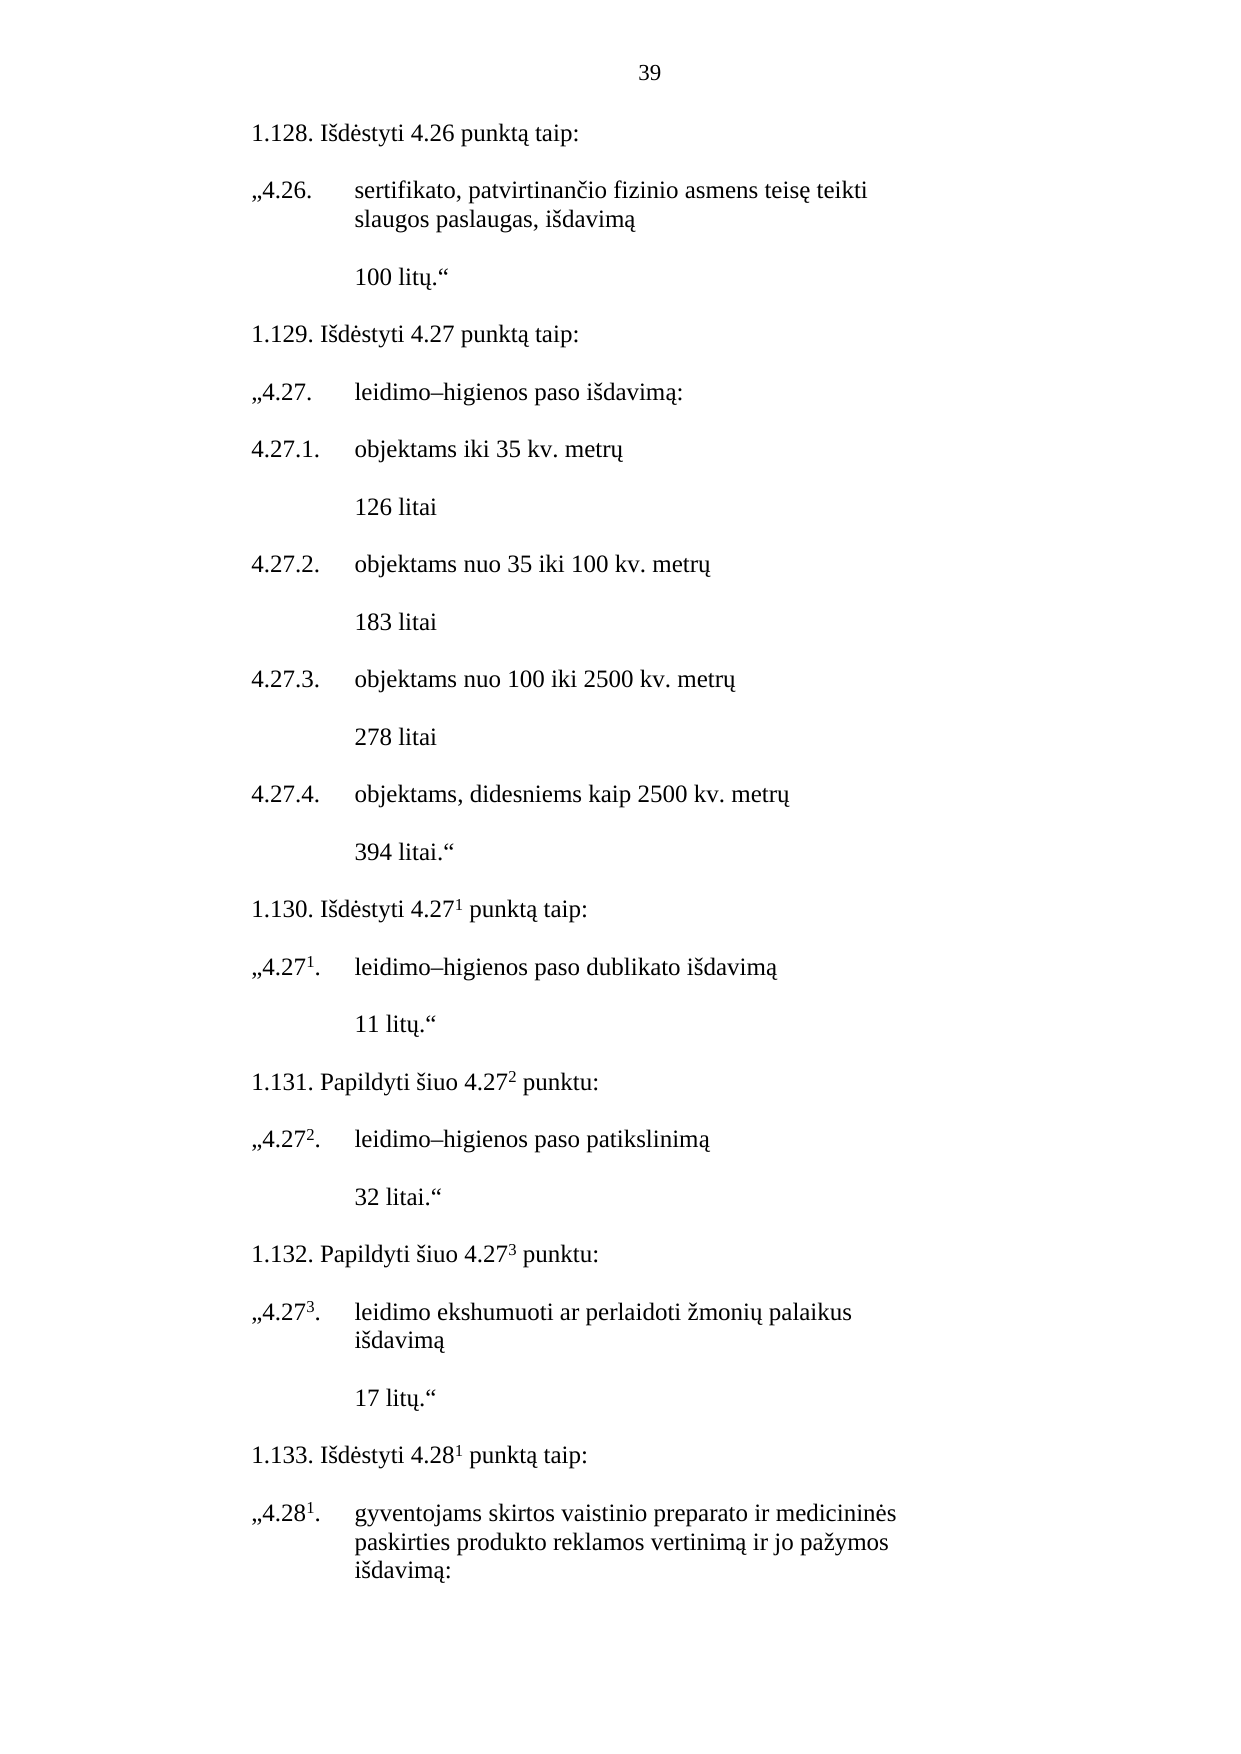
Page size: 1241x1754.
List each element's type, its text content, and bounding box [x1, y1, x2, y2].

text „4.281. gyventojams skirtos vaistinio preparato ir medicininės paskirties produkto reklamos vertinimą ir jo pažymos išdavimą: [251, 1498, 924, 1584]
text 1.132. Papildyti šiuo 4.273 punktu: [251, 1239, 924, 1268]
text „4.271. leidimo–higienos paso dublikato išdavimą 11 litų.“ [251, 952, 924, 1038]
text 1.133. Išdėstyti 4.281 punktą taip: [251, 1441, 924, 1469]
text „4.272. leidimo–higienos paso patikslinimą 32 litai.“ [251, 1124, 924, 1211]
text 4.27.1. objektams iki 35 kv. metrų 126 litai [251, 434, 924, 521]
text „4.27. leidimo–higienos paso išdavimą: [251, 377, 924, 406]
text 1.128. Išdėstyti 4.26 punktą taip: [251, 118, 924, 147]
text 4.27.4. objektams, didesniems kaip 2500 kv. metrų 394 litai.“ [251, 779, 924, 866]
text 1.130. Išdėstyti 4.271 punktą taip: [251, 894, 924, 923]
text 1.129. Išdėstyti 4.27 punktą taip: [251, 319, 924, 348]
text 4.27.2. objektams nuo 35 iki 100 kv. metrų 183 litai [251, 549, 924, 636]
text „4.273. leidimo ekshumuoti ar perlaidoti žmonių palaikus išdavimą 17 litų.“ [251, 1297, 924, 1412]
text 1.131. Papildyti šiuo 4.272 punktu: [251, 1067, 924, 1096]
text „4.26. sertifikato, patvirtinančio fizinio asmens teisę teikti slaugos paslaugas, išdavimą 100 litų.“ [251, 176, 924, 291]
text 4.27.3. objektams nuo 100 iki 2500 kv. metrų 278 litai [251, 664, 924, 751]
